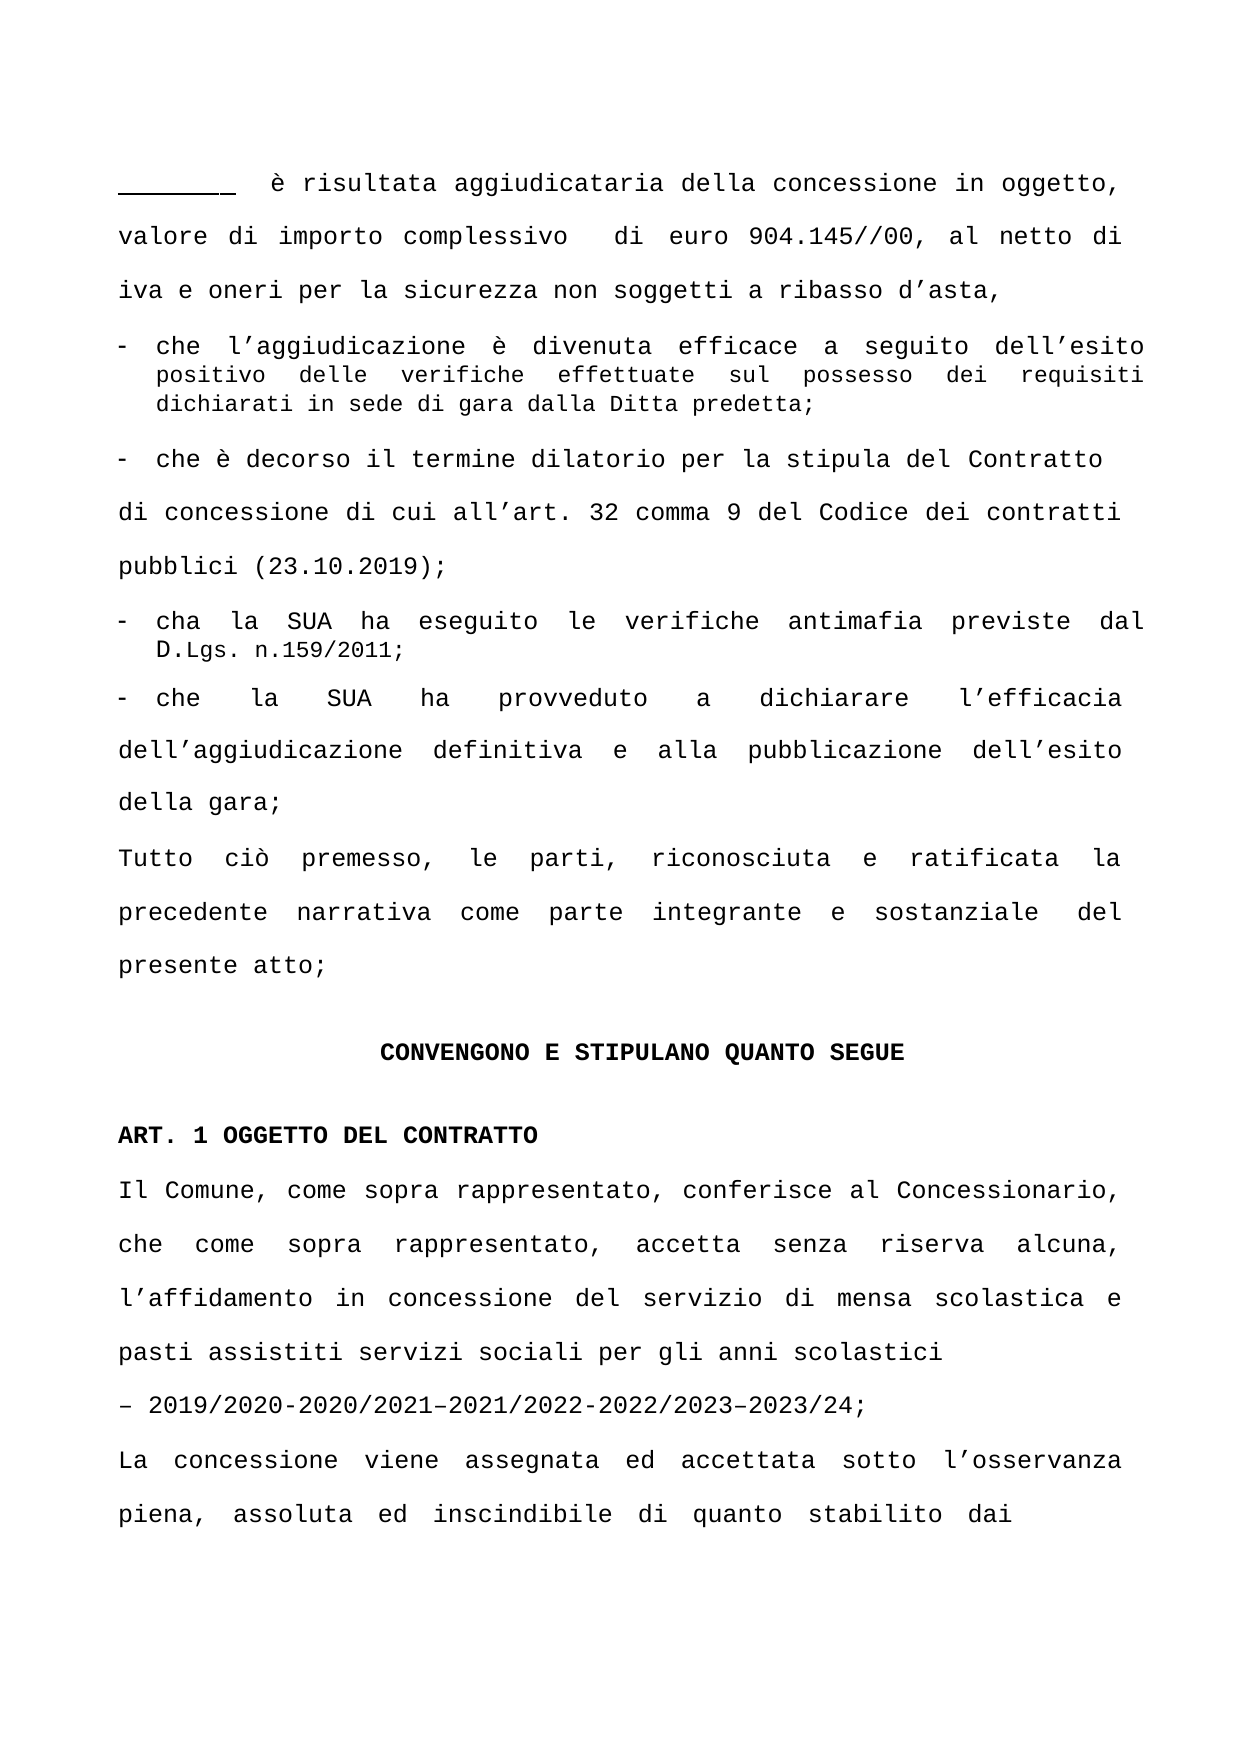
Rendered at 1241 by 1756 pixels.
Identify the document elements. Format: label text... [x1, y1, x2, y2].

text è risultata aggiudicataria della concessione in oggetto, valore di importo complessivo di euro 904.145//00, al netto di iva e oneri per la sicurezza non soggetti a ribasso d’asta, [118, 170, 1122, 306]
text ART. 1 OGGETTO DEL CONTRATTO [118, 1123, 1144, 1151]
subtitle CONVENGONO E STIPULANO QUANTO SEGUE [378, 1040, 907, 1068]
text – 2019/2020-2020/2021–2021/2022-2022/2023–2023/24; [118, 1393, 1144, 1421]
text Tutto ciò premesso, le parti, riconosciuta e ratificata la precedente narrativa come parte integrante e sostanziale del presente atto; [118, 846, 1122, 981]
list che è decorso il termine dilatorio per la stipula del Contratto [118, 446, 1144, 473]
list cha la SUA ha eseguito le verifiche antimafia previste dal D.Lgs. n.159/2011; [118, 607, 1144, 663]
text La concessione viene assegnata ed accettata sotto l’osservanza piena, assoluta ed inscindibile di quanto stabilito dai [118, 1447, 1122, 1530]
list che l’aggiudicazione è divenuta efficace a seguito dell’esito positivo delle verifiche effettuate sul possesso dei requisiti dichiarati in sede di gara dalla Ditta predetta; [118, 331, 1144, 417]
list che la SUA ha provveduto a dichiarare l’efficacia dell’aggiudicazione definitiva e alla pubblicazione dell’esito della gara; [118, 685, 1122, 818]
text di concessione di cui all’art. 32 comma 9 del Codice dei contratti pubblici (23.10.2019); [118, 499, 1122, 582]
text Il Comune, come sopra rappresentato, conferisce al Concessionario, che come sopra rappresentato, accetta senza riserva alcuna, l’affidamento in concessione del servizio di mensa scolastica e pasti assistiti servizi sociali per gli anni scolastici [118, 1178, 1122, 1367]
